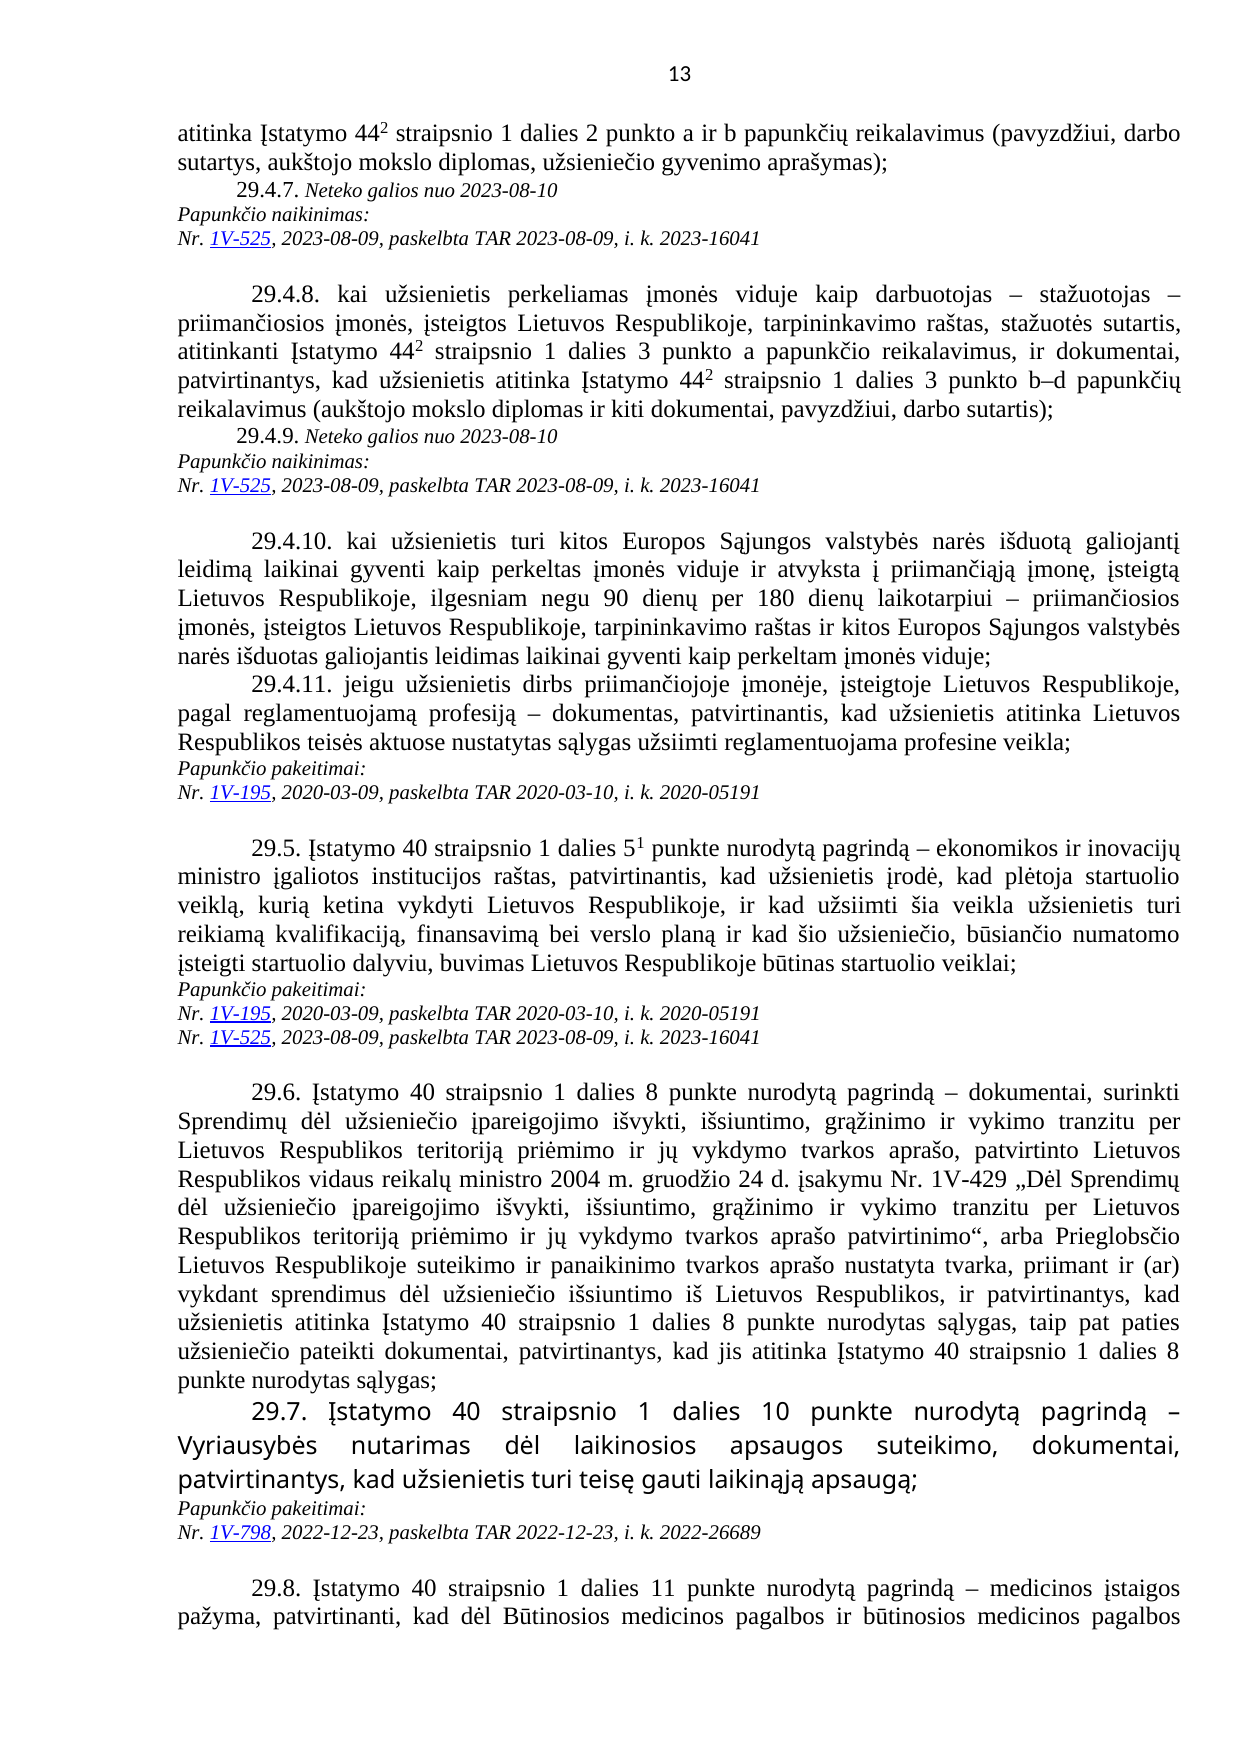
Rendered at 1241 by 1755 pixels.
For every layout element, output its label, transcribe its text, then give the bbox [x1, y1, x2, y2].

text 29.4.11. jeigu užsienietis dirbs priimančiojoje įmonėje, įsteigtoje Lietuvos Respublikoje, pagal reglamentuojamą profesiją – dokumentas, patvirtinantis, kad užsienietis atitinka Lietuvos Respublikos teisės aktuose nustatytas sąlygas užsiimti reglamentuojama profesine veikla; [177, 669, 1181, 756]
text 29.5. Įstatymo 40 straipsnio 1 dalies 51 punkte nurodytą pagrindą – ekonomikos ir inovacijų ministro įgaliotos institucijos raštas, patvirtinantis, kad užsienietis įrodė, kad plėtoja startuolio veiklą, kurią ketina vykdyti Lietuvos Respublikoje, ir kad užsiimti šia veikla užsienietis turi reikiamą kvalifikaciją, finansavimą bei verslo planą ir kad šio užsieniečio, būsiančio numatomo įsteigti startuolio dalyviu, buvimas Lietuvos Respublikoje būtinas startuolio veiklai; [177, 833, 1181, 976]
text 29.4.7. Neteko galios nuo 2023-08-10 [177, 176, 1181, 202]
text Papunkčio pakeitimai: [177, 1496, 1181, 1520]
text 29.4.8. kai užsienietis perkeliamas įmonės viduje kaip darbuotojas – stažuotojas – priimančiosios įmonės, įsteigtos Lietuvos Respublikoje, tarpininkavimo raštas, stažuotės sutartis, atitinkanti Įstatymo 442 straipsnio 1 dalies 3 punkto a papunkčio reikalavimus, ir dokumentai, patvirtinantys, kad užsienietis atitinka Įstatymo 442 straipsnio 1 dalies 3 punkto b–d papunkčių reikalavimus (aukštojo mokslo diplomas ir kiti dokumentai, pavyzdžiui, darbo sutartis); [177, 279, 1181, 423]
text Papunkčio naikinimas: [177, 202, 1181, 226]
text 29.7. Įstatymo 40 straipsnio 1 dalies 10 punkte nurodytą pagrindą – Vyriausybės nutarimas dėl laikinosios apsaugos suteikimo, dokumentai, patvirtinantys, kad užsienietis turi teisę gauti laikinąją apsaugą; [177, 1394, 1181, 1496]
text 29.4.10. kai užsienietis turi kitos Europos Sąjungos valstybės narės išduotą galiojantį leidimą laikinai gyventi kaip perkeltas įmonės viduje ir atvyksta į priimančiąją įmonę, įsteigtą Lietuvos Respublikoje, ilgesniam negu 90 dienų per 180 dienų laikotarpiui – priimančiosios įmonės, įsteigtos Lietuvos Respublikoje, tarpininkavimo raštas ir kitos Europos Sąjungos valstybės narės išduotas galiojantis leidimas laikinai gyventi kaip perkeltam įmonės viduje; [177, 526, 1181, 669]
text Papunkčio pakeitimai: [177, 756, 1181, 780]
text Nr. 1V-525, 2023-08-09, paskelbta TAR 2023-08-09, i. k. 2023-16041 [177, 473, 1181, 497]
text Nr. 1V-525, 2023-08-09, paskelbta TAR 2023-08-09, i. k. 2023-16041 [177, 1024, 1181, 1049]
text Papunkčio pakeitimai: [177, 976, 1181, 1001]
text Nr. 1V-525, 2023-08-09, paskelbta TAR 2023-08-09, i. k. 2023-16041 [177, 226, 1181, 250]
text Nr. 1V-798, 2022-12-23, paskelbta TAR 2022-12-23, i. k. 2022-26689 [177, 1520, 1181, 1544]
text Nr. 1V-195, 2020-03-09, paskelbta TAR 2020-03-10, i. k. 2020-05191 [177, 1001, 1181, 1024]
text 29.6. Įstatymo 40 straipsnio 1 dalies 8 punkte nurodytą pagrindą – dokumentai, surinkti Sprendimų dėl užsieniečio įpareigojimo išvykti, išsiuntimo, grąžinimo ir vykimo tranzitu per Lietuvos Respublikos teritoriją priėmimo ir jų vykdymo tvarkos aprašo, patvirtinto Lietuvos Respublikos vidaus reikalų ministro 2004 m. gruodžio 24 d. įsakymu Nr. 1V-429 „Dėl Sprendimų dėl užsieniečio įpareigojimo išvykti, išsiuntimo, grąžinimo ir vykimo tranzitu per Lietuvos Respublikos teritoriją priėmimo ir jų vykdymo tvarkos aprašo patvirtinimo“, arba Prieglobsčio Lietuvos Respublikoje suteikimo ir panaikinimo tvarkos aprašo nustatyta tvarka, priimant ir (ar) vykdant sprendimus dėl užsieniečio išsiuntimo iš Lietuvos Respublikos, ir patvirtinantys, kad užsienietis atitinka Įstatymo 40 straipsnio 1 dalies 8 punkte nurodytas sąlygas, taip pat paties užsieniečio pateikti dokumentai, patvirtinantys, kad jis atitinka Įstatymo 40 straipsnio 1 dalies 8 punkte nurodytas sąlygas; [177, 1077, 1181, 1394]
text 29.8. Įstatymo 40 straipsnio 1 dalies 11 punkte nurodytą pagrindą – medicinos įstaigos pažyma, patvirtinanti, kad dėl Būtinosios medicinos pagalbos ir būtinosios medicinos pagalbos [177, 1573, 1181, 1630]
text Papunkčio naikinimas: [177, 449, 1181, 473]
text 29.4.9. Neteko galios nuo 2023-08-10 [177, 423, 1181, 449]
text atitinka Įstatymo 442 straipsnio 1 dalies 2 punkto a ir b papunkčių reikalavimus (pavyzdžiui, darbo sutartys, aukštojo mokslo diplomas, užsieniečio gyvenimo aprašymas); [177, 118, 1181, 176]
text Nr. 1V-195, 2020-03-09, paskelbta TAR 2020-03-10, i. k. 2020-05191 [177, 780, 1181, 804]
